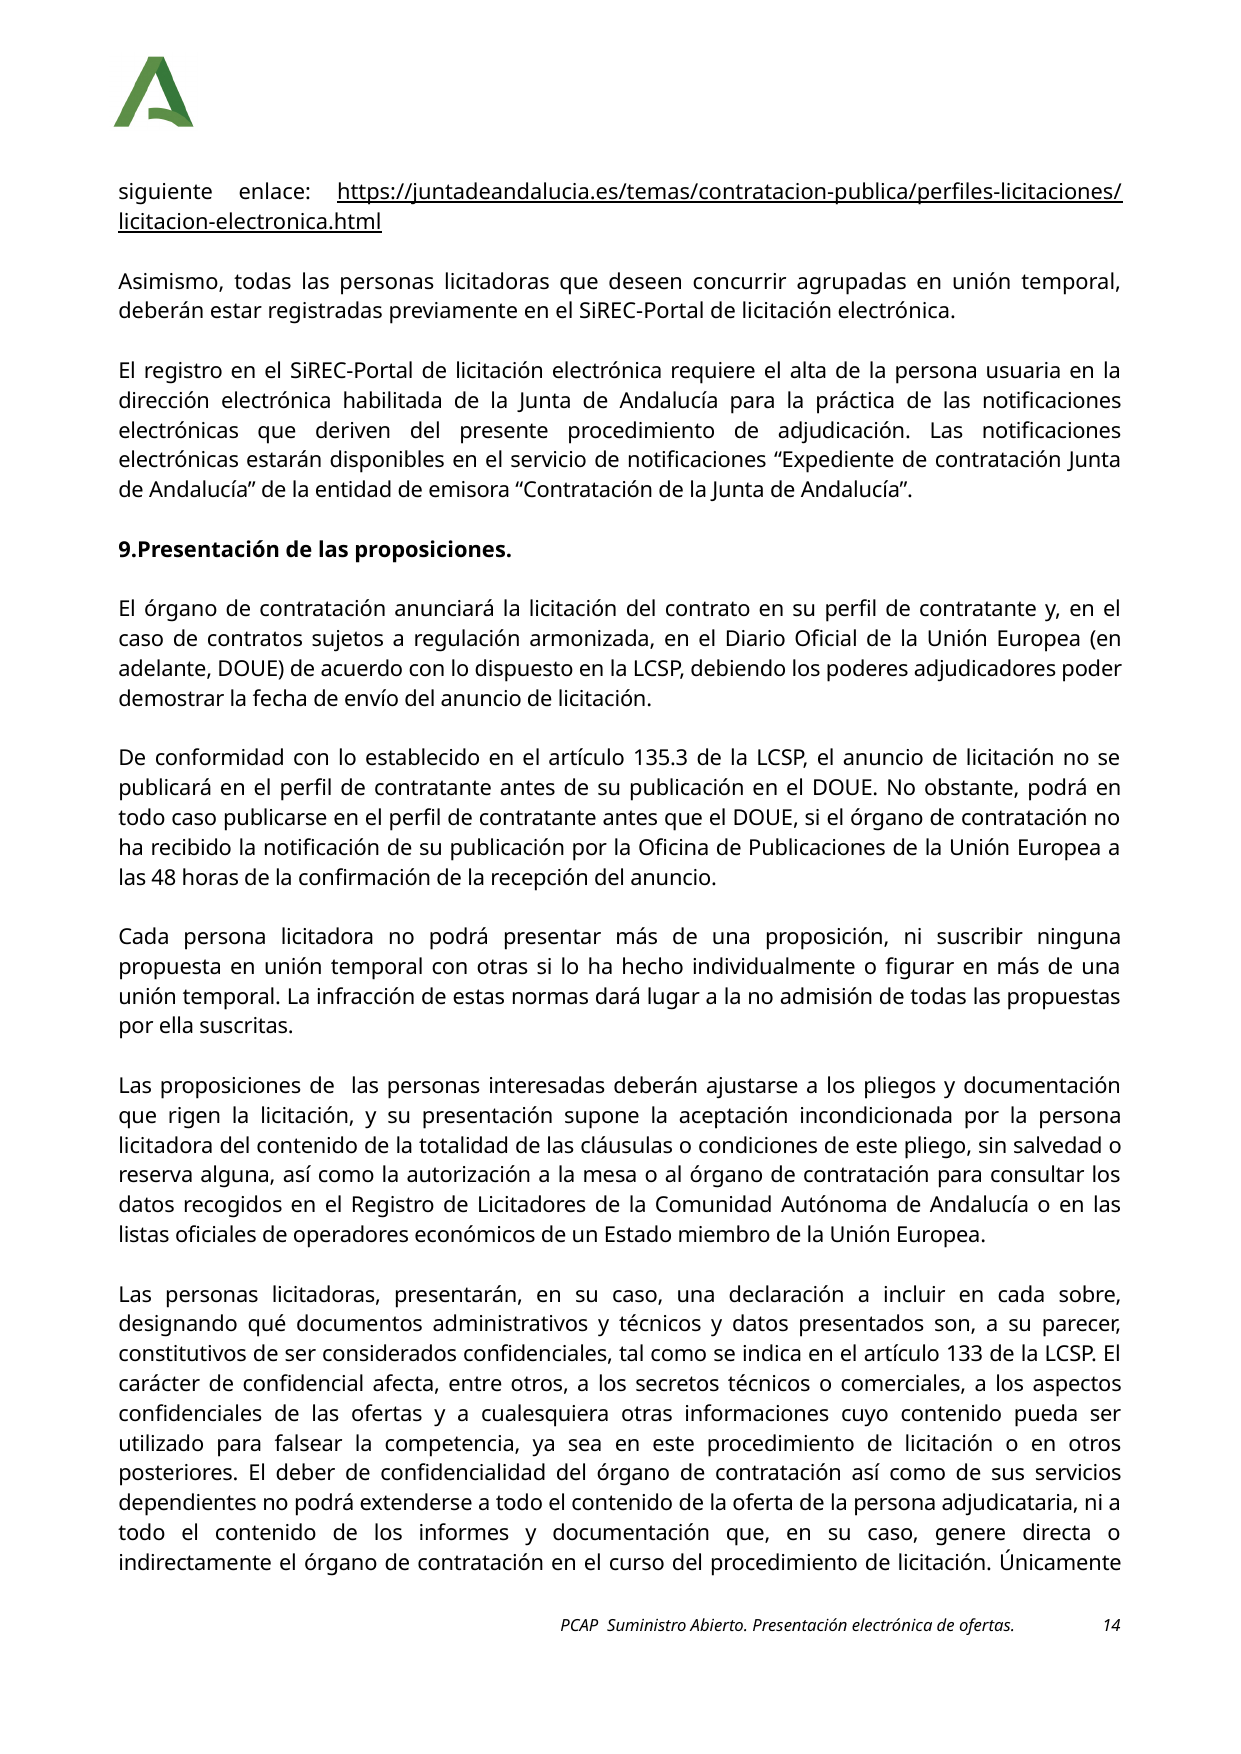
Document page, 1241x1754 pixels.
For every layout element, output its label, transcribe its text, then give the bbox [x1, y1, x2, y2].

subtitle 9.Presentación de las proposiciones. [118, 534, 1122, 564]
text Las proposiciones de las personas interesadas deberán ajustarse a los pliegos y documentación que rigen la licitación, y su presentación supone la aceptación incondicionada por la persona licitadora del contenido de la totalidad de las cláusulas o condiciones de este pliego, sin salvedad o reserva alguna, así como la autorización a la mesa o al órgano de contratación para consultar los datos recogidos en el Registro de Licitadores de la Comunidad Autónoma de Andalucía o en las listas oficiales de operadores económicos de un Estado miembro de la Unión Europea. [118, 1070, 1122, 1249]
text Las personas licitadoras, presentarán, en su caso, una declaración a incluir en cada sobre, designando qué documentos administrativos y técnicos y datos presentados son, a su parecer, constitutivos de ser considerados confidenciales, tal como se indica en el artículo 133 de la LCSP. El carácter de confidencial afecta, entre otros, a los secretos técnicos o comerciales, a los aspectos confidenciales de las ofertas y a cualesquiera otras informaciones cuyo contenido pueda ser utilizado para falsear la competencia, ya sea en este procedimiento de licitación o en otros posteriores. El deber de confidencialidad del órgano de contratación así como de sus servicios dependientes no podrá extenderse a todo el contenido de la oferta de la persona adjudicataria, ni a todo el contenido de los informes y documentación que, en su caso, genere directa o indirectamente el órgano de contratación en el curso del procedimiento de licitación. Únicamente [118, 1279, 1122, 1577]
text Cada persona licitadora no podrá presentar más de una proposición, ni suscribir ninguna propuesta en unión temporal con otras si lo ha hecho individualmente o figurar en más de una unión temporal. La infracción de estas normas dará lugar a la no admisión de todas las propuestas por ella suscritas. [118, 921, 1122, 1040]
text Asimismo, todas las personas licitadoras que deseen concurrir agrupadas en unión temporal, deberán estar registradas previamente en el SiREC-Portal de licitación electrónica. [118, 266, 1122, 325]
text De conformidad con lo establecido en el artículo 135.3 de la LCSP, el anuncio de licitación no se publicará en el perfil de contratante antes de su publicación en el DOUE. No obstante, podrá en todo caso publicarse en el perfil de contratante antes que el DOUE, si el órgano de contratación no ha recibido la notificación de su publicación por la Oficina de Publicaciones de la Unión Europea a las 48 horas de la confirmación de la recepción del anuncio. [118, 742, 1122, 891]
picture [109, 52, 198, 131]
text siguiente enlace: https://juntadeandalucia.es/temas/contratacion-publica/perfiles-licitaciones/licitacion-electronica.html [118, 176, 1122, 236]
text El registro en el SiREC-Portal de licitación electrónica requiere el alta de la persona usuaria en la dirección electrónica habilitada de la Junta de Andalucía para la práctica de las notificaciones electrónicas que deriven del presente procedimiento de adjudicación. Las notificaciones electrónicas estarán disponibles en el servicio de notificaciones “Expediente de contratación Junta de Andalucía” de la entidad de emisora “Contratación de la Junta de Andalucía”. [118, 355, 1122, 504]
text El órgano de contratación anunciará la licitación del contrato en su perfil de contratante y, en el caso de contratos sujetos a regulación armonizada, en el Diario Oficial de la Unión Europea (en adelante, DOUE) de acuerdo con lo dispuesto en la LCSP, debiendo los poderes adjudicadores poder demostrar la fecha de envío del anuncio de licitación. [118, 593, 1122, 713]
